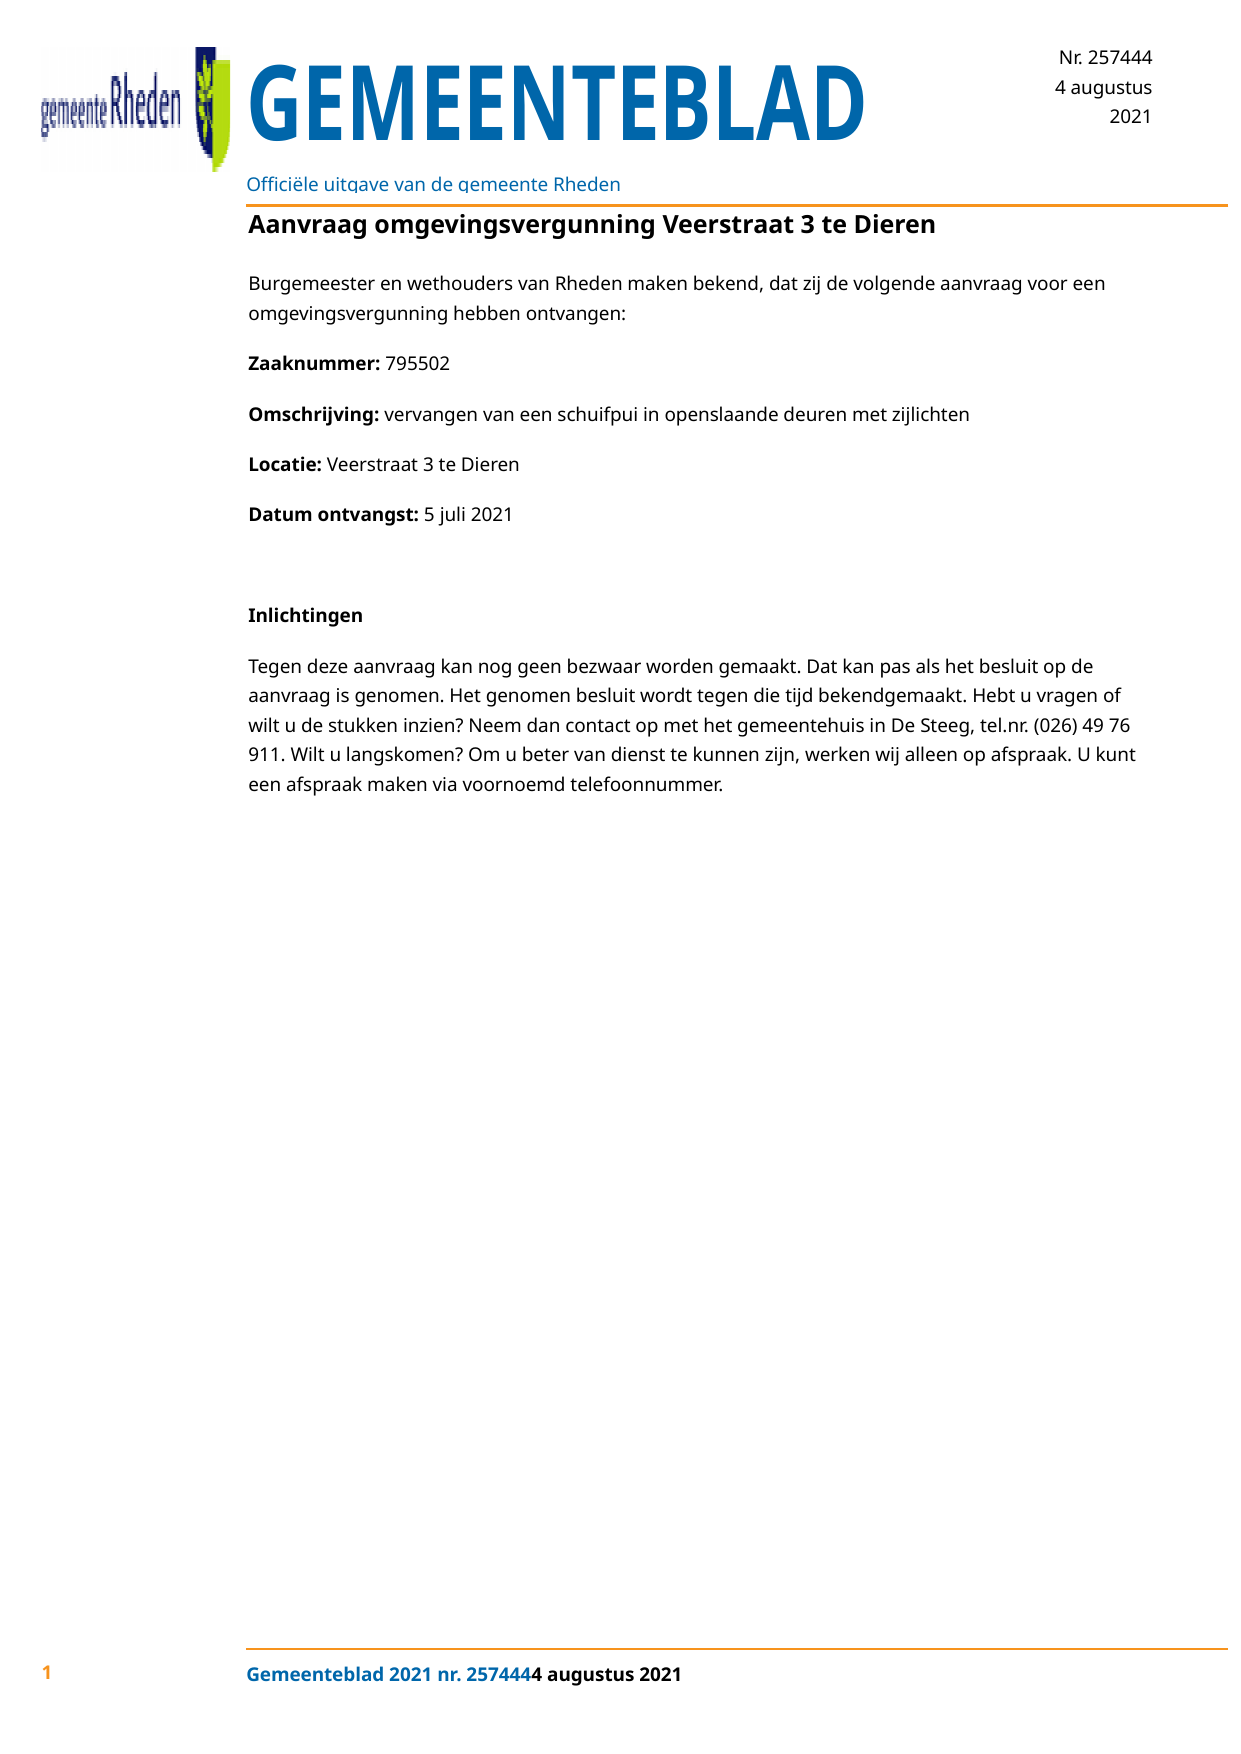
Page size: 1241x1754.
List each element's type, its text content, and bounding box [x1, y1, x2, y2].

text Zaaknummer: 795502 [248, 350, 1152, 376]
text Burgemeester en wethouders van Rheden maken bekend, dat zij de volgende aanvraag voor een omgevingsvergunning hebben ontvangen: [248, 270, 1152, 326]
text Aanvraag omgevingsvergunning Veerstraat 3 te Dieren [248, 207, 1152, 241]
text Locatie: Veerstraat 3 te Dieren [248, 451, 1152, 477]
text Datum ontvangst: 5 juli 2021 [248, 502, 1152, 527]
text Inlichtingen [248, 602, 1152, 628]
picture [41, 47, 231, 172]
text Omschrijving: vervangen van een schuifpui in openslaande deuren met zijlichten [248, 401, 1152, 426]
text Tegen deze aanvraag kan nog geen bezwaar worden gemaakt. Dat kan pas als het besluit op de aanvraag is genomen. Het genomen besluit wordt tegen die tijd bekendgemaakt. Hebt u vragen of wilt u de stukken inzien? Neem dan contact op met het gemeentehuis in De Steeg, tel.nr. (026) 49 76 911. Wilt u langskomen? Om u beter van dienst te kunnen zijn, werken wij alleen op afspraak. U kunt een afspraak maken via voornoemd telefoonnummer. [248, 653, 1152, 797]
